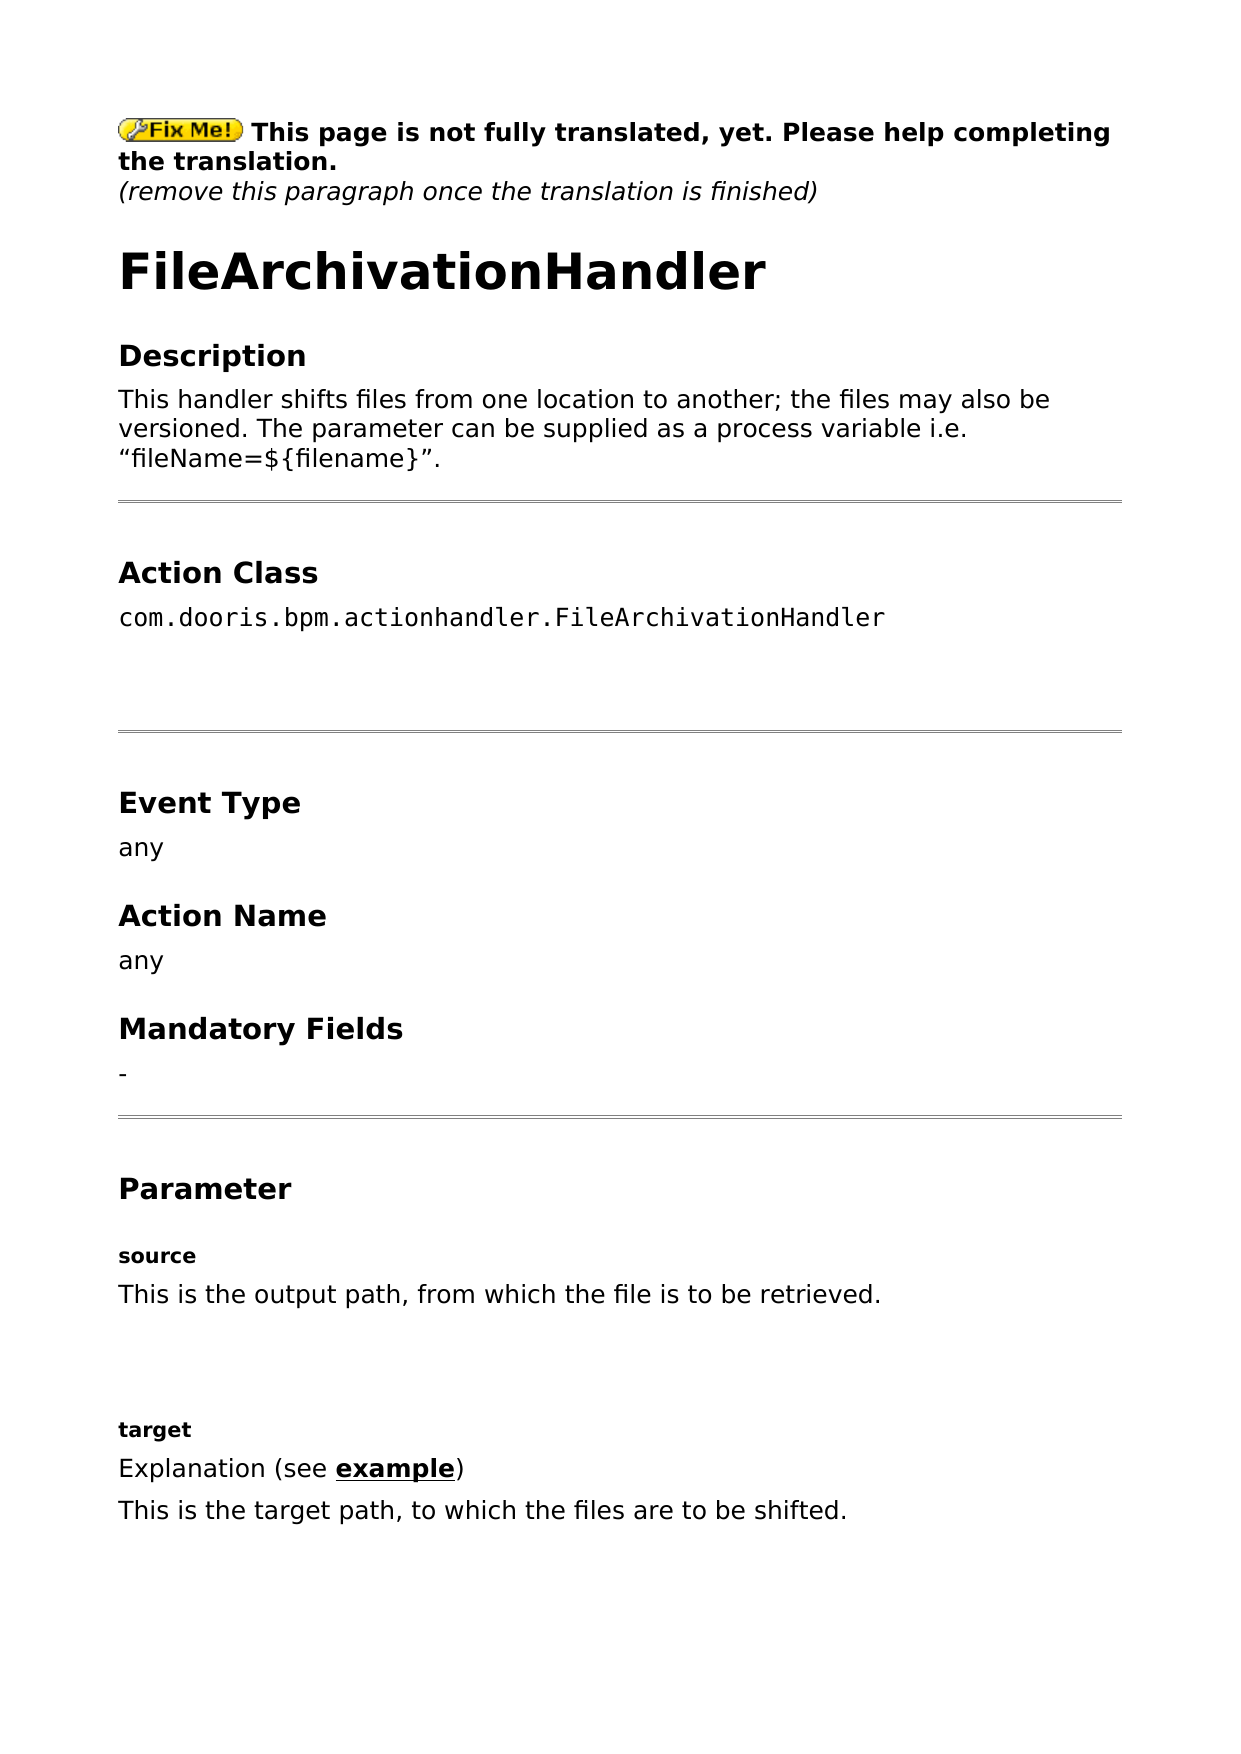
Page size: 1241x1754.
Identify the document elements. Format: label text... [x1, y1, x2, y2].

text Explanation (see example) [118, 1455, 1122, 1484]
subtitle target [118, 1418, 1122, 1442]
text This handler shifts files from one location to another; the files may also be versioned. The parameter can be supplied as a process variable i.e. “fileName=${filename}”. [118, 386, 1122, 473]
subtitle Parameter [118, 1172, 1122, 1206]
subtitle Description [118, 339, 1122, 373]
subtitle source [118, 1244, 1122, 1268]
text - [118, 1059, 1122, 1088]
subtitle Event Type [118, 786, 1122, 820]
text any [118, 946, 1122, 975]
text This is the target path, to which the files are to be shifted. [118, 1496, 1122, 1526]
subtitle Mandatory Fields [118, 1013, 1122, 1047]
text This page is not fully translated, yet. Please help completing the translation. (remove this paragraph once the translation is finished) [118, 118, 1122, 206]
subtitle Action Class [118, 557, 1122, 591]
text any [118, 833, 1122, 862]
picture [118, 118, 244, 142]
text This is the output path, from which the file is to be retrieved. [118, 1280, 1122, 1309]
subtitle FileArchivationHandler [118, 243, 1122, 302]
subtitle Action Name [118, 899, 1122, 933]
text com.dooris.bpm.actionhandler.FileArchivationHandler [118, 603, 1122, 632]
